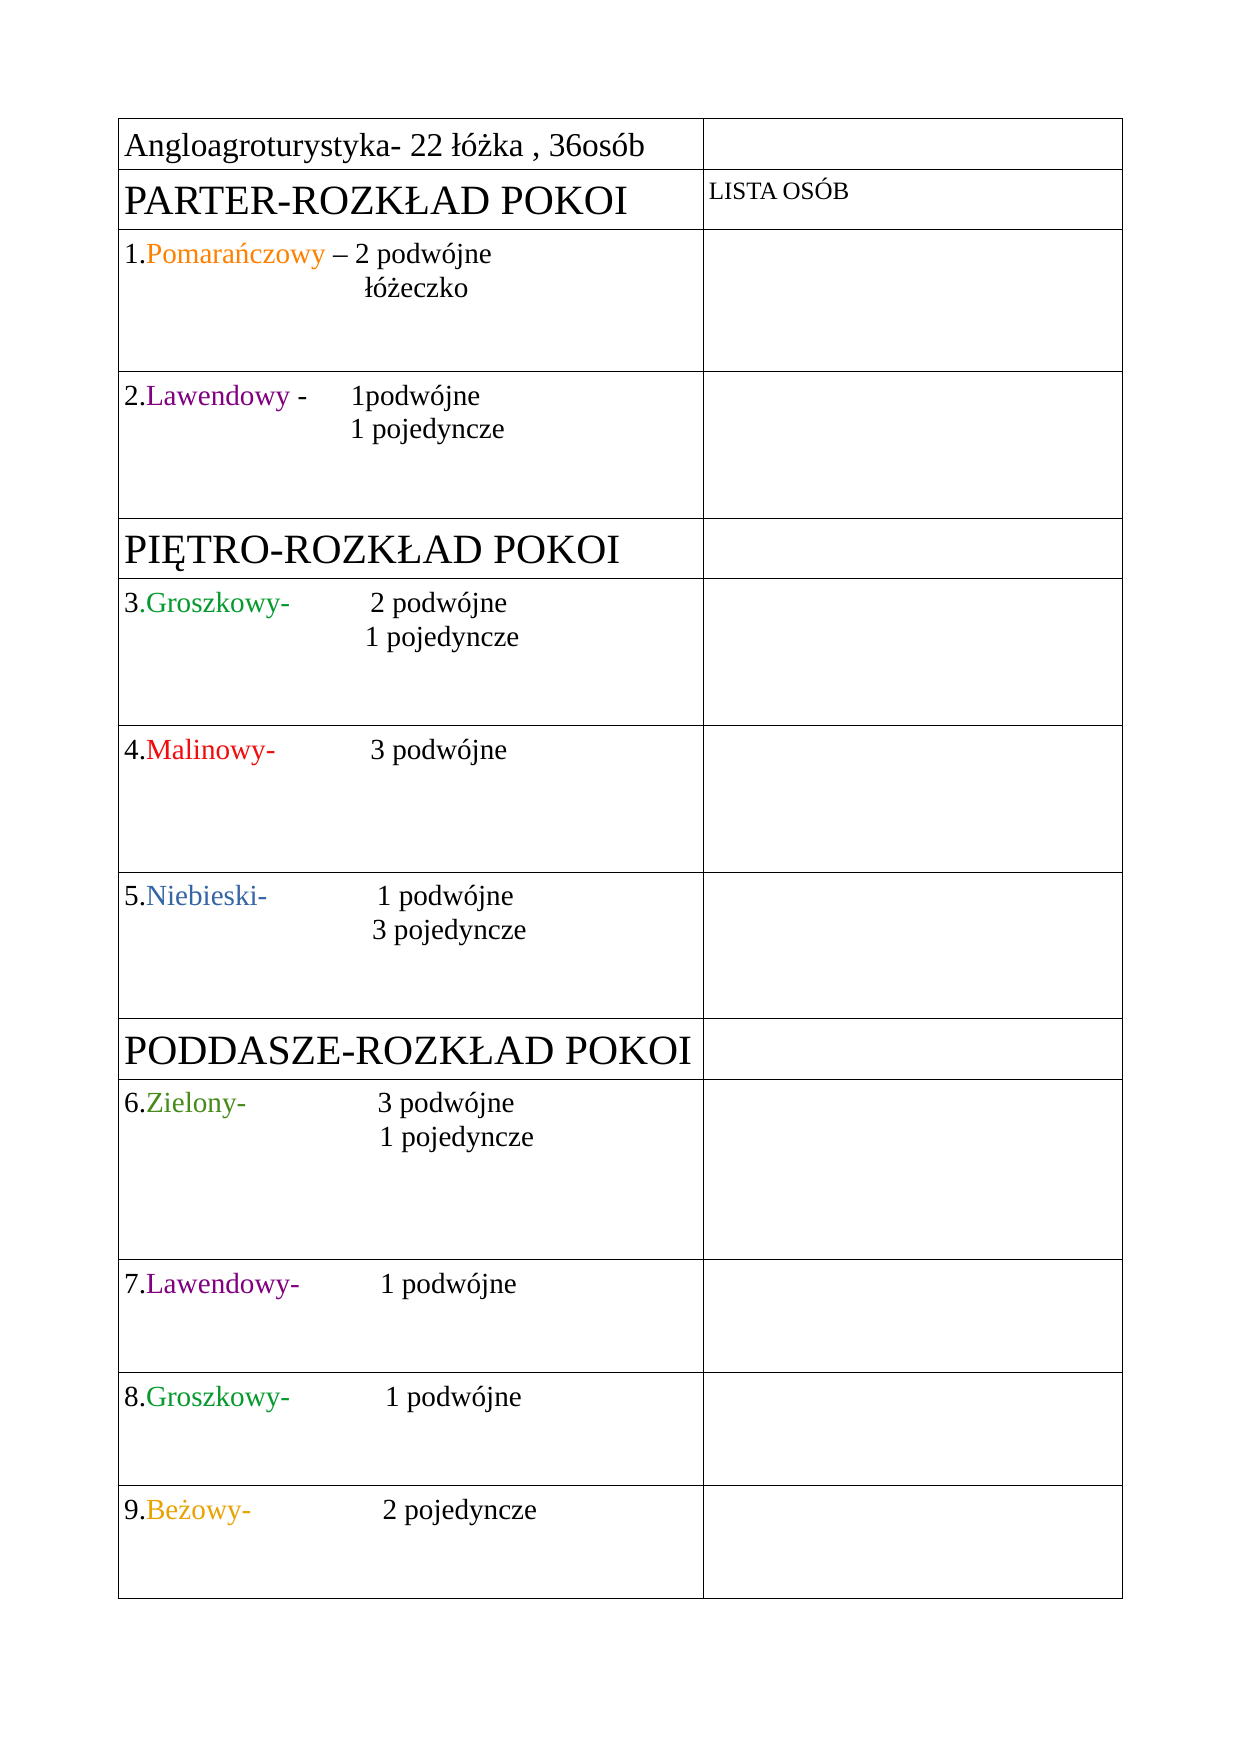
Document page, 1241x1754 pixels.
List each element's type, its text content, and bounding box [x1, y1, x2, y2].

table_cell [704, 1080, 1122, 1259]
table_cell 4.Malinowy- 3 podwójne [119, 726, 703, 872]
table_cell [704, 726, 1122, 872]
table_header Angloagroturystyka- 22 łóżka , 36osób [119, 119, 703, 169]
table_header [704, 119, 1122, 169]
table_cell [704, 1019, 1122, 1079]
table_cell PIĘTRO-ROZKŁAD POKOI [119, 519, 703, 578]
table_cell [704, 873, 1122, 1018]
table_cell LISTA OSÓB [704, 170, 1122, 229]
table_cell PODDASZE-ROZKŁAD POKOI [119, 1019, 703, 1079]
table_cell 8.Groszkowy- 1 podwójne [119, 1373, 703, 1485]
table_cell 3.Groszkowy- 2 podwójne 1 pojedyncze [119, 579, 703, 725]
table_cell [704, 230, 1122, 371]
table_cell 9.Beżowy- 2 pojedyncze [119, 1486, 703, 1598]
table_cell [704, 1260, 1122, 1372]
table_cell 6.Zielony- 3 podwójne 1 pojedyncze [119, 1080, 703, 1259]
table_cell [704, 1373, 1122, 1485]
table_cell 2.Lawendowy - 1podwójne 1 pojedyncze [119, 372, 703, 518]
table_cell [704, 1486, 1122, 1598]
table_cell [704, 372, 1122, 518]
table_cell [704, 519, 1122, 578]
table_cell PARTER-ROZKŁAD POKOI [119, 170, 703, 229]
table_cell [704, 579, 1122, 725]
table_cell 1.Pomarańczowy – 2 podwójne łóżeczko [119, 230, 703, 371]
table_cell 7.Lawendowy- 1 podwójne [119, 1260, 703, 1372]
table_cell 5.Niebieski- 1 podwójne 3 pojedyncze [119, 873, 703, 1018]
